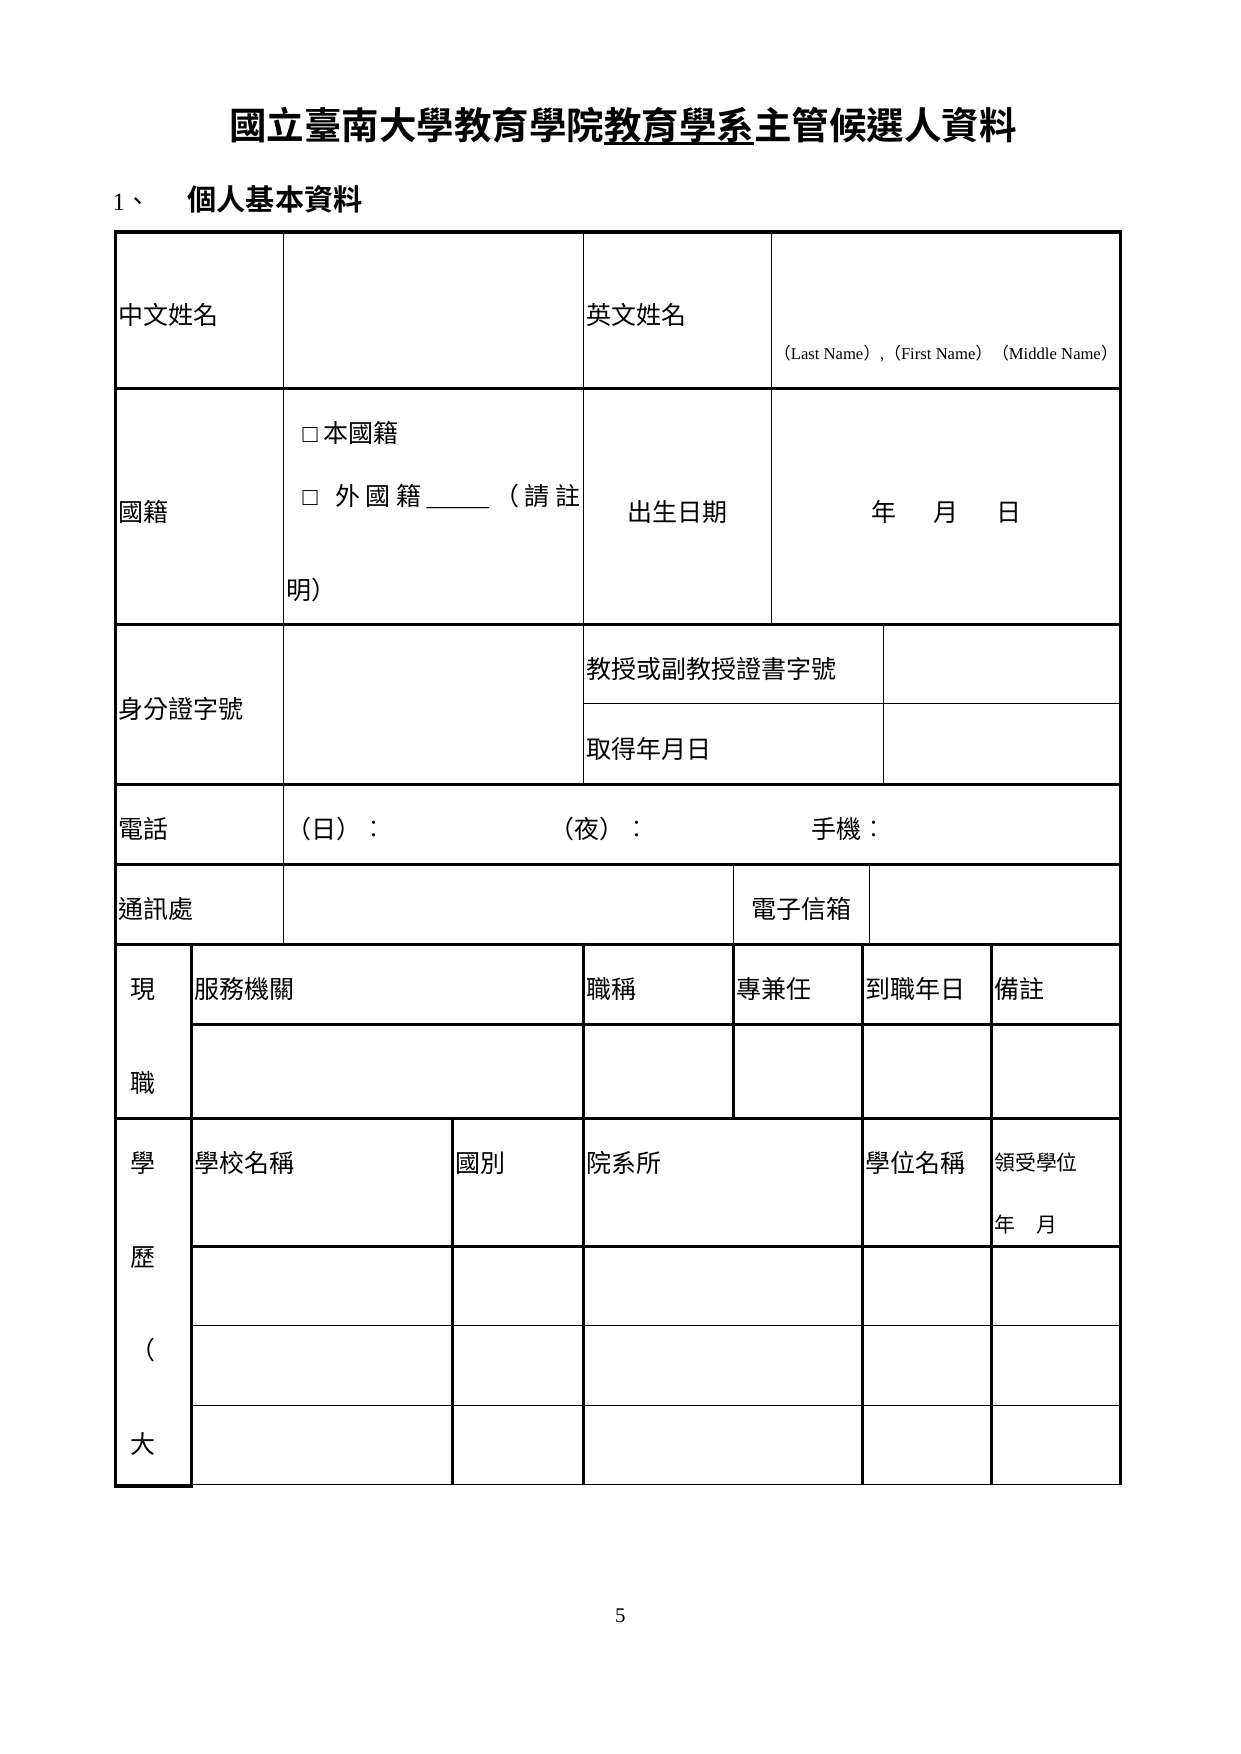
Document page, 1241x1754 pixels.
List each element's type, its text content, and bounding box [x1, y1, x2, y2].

table_cell [864, 1406, 990, 1484]
table_cell [993, 1406, 1119, 1484]
table_cell [284, 866, 733, 943]
list 個人基本資料 [112, 177, 1053, 219]
text 國立臺南大學教育學院教育學系主管候選人資料 [158, 96, 1088, 150]
table_cell [870, 866, 1119, 943]
table_cell [993, 1026, 1119, 1117]
table_cell [884, 626, 1119, 703]
table_cell 到職年日 [864, 946, 990, 1023]
table_header 英文姓名 [584, 234, 771, 387]
table_cell 身分證字號 [117, 626, 283, 783]
table_cell 教授或副教授證書字號 [584, 626, 883, 703]
table_cell 通訊處 [117, 866, 283, 943]
table_cell 備註 [993, 946, 1119, 1023]
table_cell 學位名稱 [864, 1120, 990, 1245]
table_cell 年 月 日 [772, 390, 1119, 623]
table_cell 取得年月日 [584, 704, 883, 783]
table_cell 出生日期 [584, 390, 771, 623]
table_cell [284, 626, 583, 783]
table_header （Last Name）,（First Name）（Middle Name） [772, 234, 1119, 387]
table_cell 服務機關 [193, 946, 582, 1023]
table_cell [454, 1406, 582, 1484]
table_cell [585, 1326, 861, 1404]
table_cell [193, 1248, 451, 1324]
table_cell 學校名稱 [193, 1120, 451, 1245]
table_cell [864, 1326, 990, 1404]
table_cell 專兼任 [735, 946, 861, 1023]
table_cell （日）︰ （夜）︰ 手機︰ [284, 786, 1119, 863]
table_cell 領受學位 年 月 [993, 1120, 1119, 1245]
table_cell [585, 1406, 861, 1484]
table_cell 學歷（大學以上學歷） [117, 1120, 190, 1484]
table_cell 國籍 [117, 390, 283, 623]
table_cell 現職 [117, 946, 190, 1117]
table_cell □ 本國籍 □ 外國籍_____（請註明） [284, 390, 583, 623]
table_header 中文姓名 [117, 234, 283, 387]
table_cell 院系所 [585, 1120, 861, 1245]
table_cell [993, 1326, 1119, 1404]
table_cell [585, 1026, 732, 1117]
table_cell 電話 [117, 786, 283, 863]
table_cell 電子信箱 [734, 866, 869, 943]
table_cell [884, 704, 1119, 783]
table_cell [193, 1326, 451, 1404]
table_cell [193, 1406, 451, 1484]
table_cell 國別 [454, 1120, 582, 1245]
table_cell [454, 1326, 582, 1404]
table_cell [993, 1248, 1119, 1324]
table_cell [454, 1248, 582, 1324]
table_cell 職稱 [585, 946, 732, 1023]
table_header [284, 234, 583, 387]
table_cell [193, 1026, 582, 1117]
table_cell [864, 1026, 990, 1117]
table_cell [585, 1248, 861, 1324]
table_cell [735, 1026, 861, 1117]
table_cell [864, 1248, 990, 1324]
